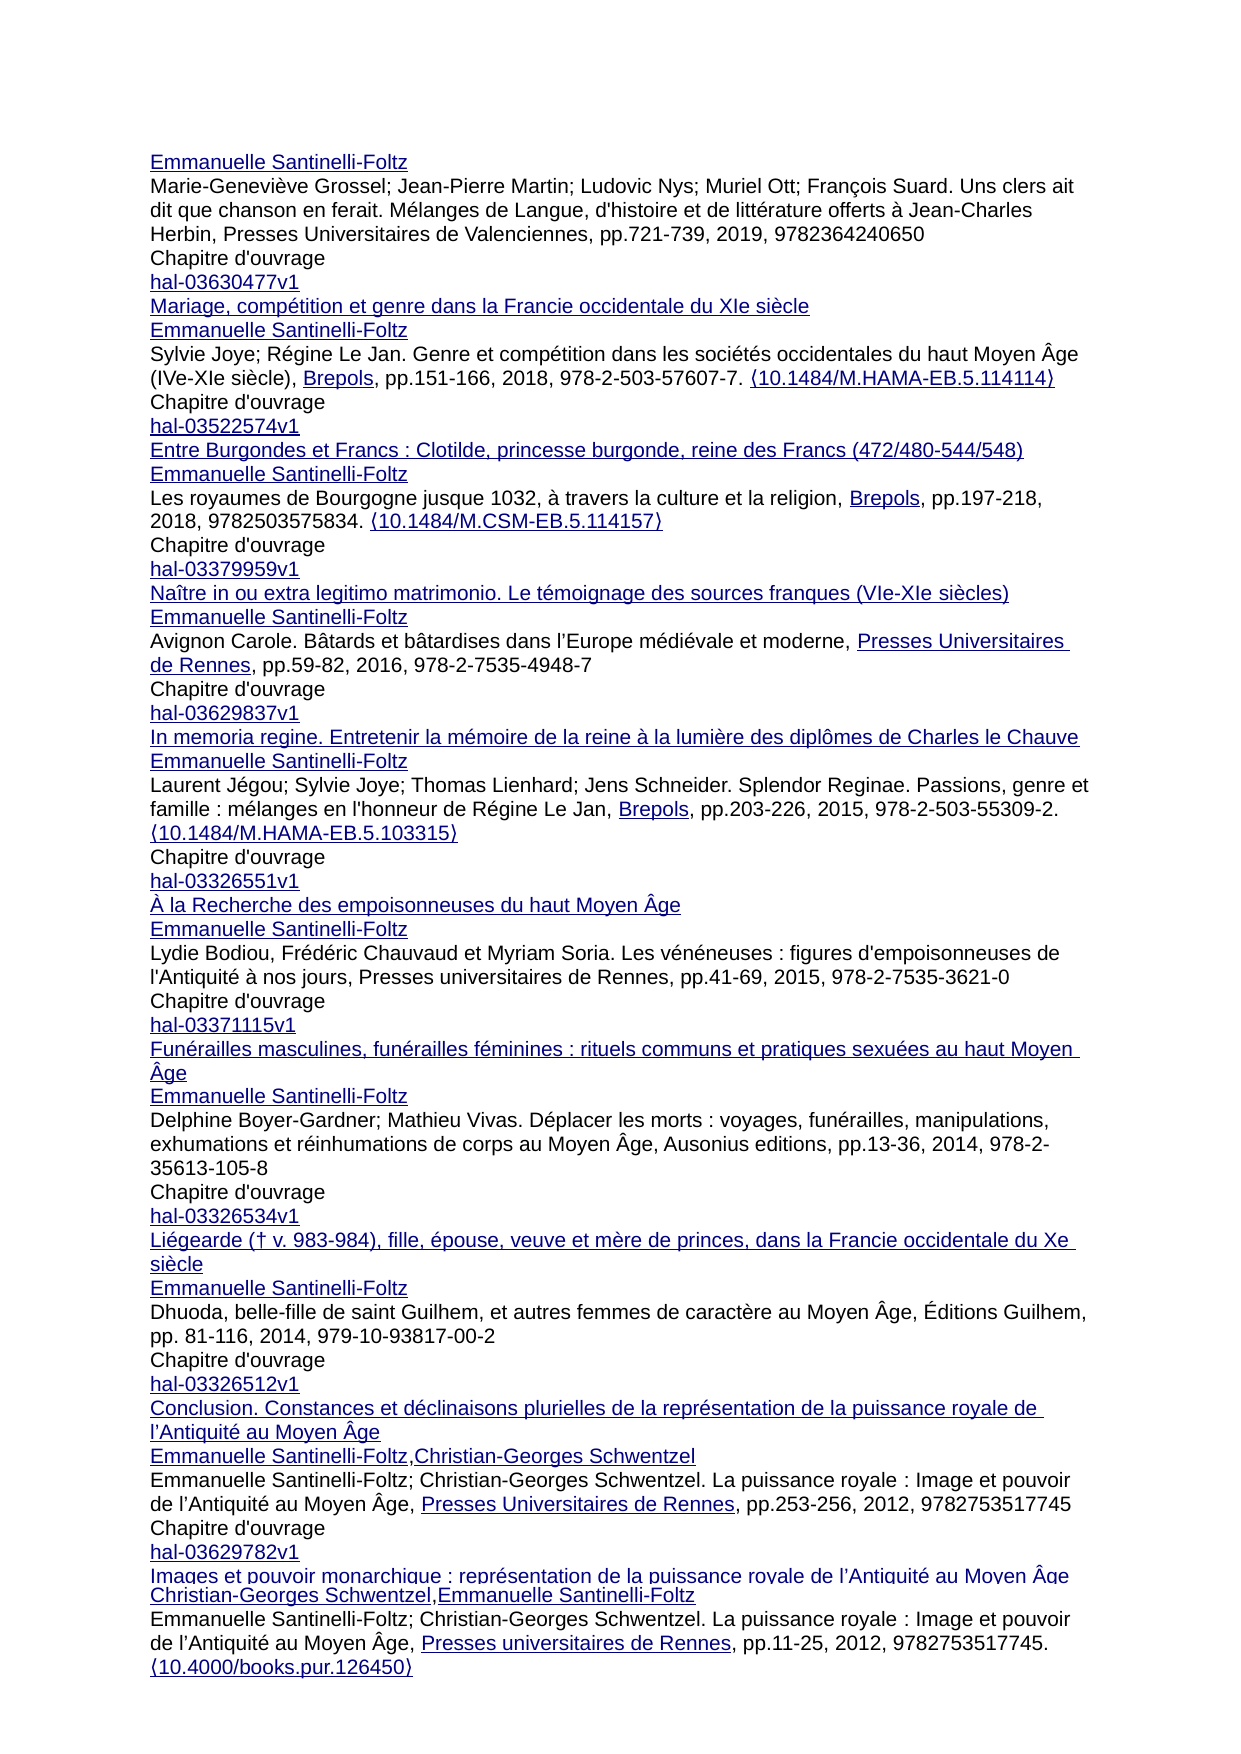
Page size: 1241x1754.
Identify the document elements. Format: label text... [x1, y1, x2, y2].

table_cell Funérailles masculines, funérailles féminines : rituels communs et pratiques sexuées au haut Moyen Âge Emmanuelle Santinelli-Foltz Delphine Boyer-Gardner; Mathieu Vivas. Déplacer les morts : voyages, funérailles, manipulations, exhumations et réinhumations de corps au Moyen Âge, Ausonius editions, pp.13-36, 2014, 978-2-35613-105-8 Chapitre d'ouvrage hal-03326534v1 [150, 1036, 1090, 1228]
table_cell Entre Burgondes et Francs : Clotilde, princesse burgonde, reine des Francs (472/480-544/548) Emmanuelle Santinelli-Foltz Les royaumes de Bourgogne jusque 1032, à travers la culture et la religion, Brepols, pp.197-218, 2018, 9782503575834. ⟨10.1484/M.CSM-EB.5.114157⟩ Chapitre d'ouvrage hal-03379959v1 [150, 438, 1090, 581]
table_cell In memoria regine. Entretenir la mémoire de la reine à la lumière des diplômes de Charles le Chauve Emmanuelle Santinelli-Foltz Laurent Jégou; Sylvie Joye; Thomas Lienhard; Jens Schneider. Splendor Reginae. Passions, genre et famille : mélanges en l'honneur de Régine Le Jan, Brepols, pp.203-226, 2015, 978-2-503-55309-2. ⟨10.1484/M.HAMA-EB.5.103315⟩ Chapitre d'ouvrage hal-03326551v1 [150, 725, 1090, 893]
table_cell Images et pouvoir monarchique : représentation de la puissance royale de l’Antiquité au Moyen Âge Christian-Georges Schwentzel,Emmanuelle Santinelli-Foltz Emmanuelle Santinelli-Foltz; Christian-Georges Schwentzel. La puissance royale : Image et pouvoir de l’Antiquité au Moyen Âge, Presses universitaires de Rennes, pp.11-25, 2012, 9782753517745. ⟨10.4000/books.pur.126450⟩ [150, 1564, 1090, 1679]
table_cell Mariage, compétition et genre dans la Francie occidentale du XIe siècle Emmanuelle Santinelli-Foltz Sylvie Joye; Régine Le Jan. Genre et compétition dans les sociétés occidentales du haut Moyen Âge (IVe-XIe siècle), Brepols, pp.151-166, 2018, 978-2-503-57607-7. ⟨10.1484/M.HAMA-EB.5.114114⟩ Chapitre d'ouvrage hal-03522574v1 [150, 294, 1090, 437]
table_cell Emmanuelle Santinelli-Foltz Marie-Geneviève Grossel; Jean-Pierre Martin; Ludovic Nys; Muriel Ott; François Suard. Uns clers ait dit que chanson en ferait. Mélanges de Langue, d'histoire et de littérature offerts à Jean-Charles Herbin, Presses Universitaires de Valenciennes, pp.721-739, 2019, 9782364240650 Chapitre d'ouvrage hal-03630477v1 [150, 150, 1090, 294]
table_cell Naître in ou extra legitimo matrimonio. Le témoignage des sources franques (VIe-XIe siècles) Emmanuelle Santinelli-Foltz Avignon Carole. Bâtards et bâtardises dans l’Europe médiévale et moderne, Presses Universitaires de Rennes, pp.59-82, 2016, 978-2-7535-4948-7 Chapitre d'ouvrage hal-03629837v1 [150, 581, 1090, 725]
table_cell À la Recherche des empoisonneuses du haut Moyen Âge Emmanuelle Santinelli-Foltz Lydie Bodiou, Frédéric Chauvaud et Myriam Soria. Les vénéneuses : figures d'empoisonneuses de l'Antiquité à nos jours, Presses universitaires de Rennes, pp.41-69, 2015, 978-2-7535-3621-0 Chapitre d'ouvrage hal-03371115v1 [150, 893, 1090, 1036]
table_cell Conclusion. Constances et déclinaisons plurielles de la représentation de la puissance royale de l’Antiquité au Moyen Âge Emmanuelle Santinelli-Foltz,Christian-Georges Schwentzel Emmanuelle Santinelli-Foltz; Christian-Georges Schwentzel. La puissance royale : Image et pouvoir de l’Antiquité au Moyen Âge, Presses Universitaires de Rennes, pp.253-256, 2012, 9782753517745 Chapitre d'ouvrage hal-03629782v1 [150, 1396, 1090, 1563]
table_cell Liégearde († v. 983-984), fille, épouse, veuve et mère de princes, dans la Francie occidentale du Xe siècle Emmanuelle Santinelli-Foltz Dhuoda, belle-fille de saint Guilhem, et autres femmes de caractère au Moyen Âge, Éditions Guilhem, pp. 81-116, 2014, 979-10-93817-00-2 Chapitre d'ouvrage hal-03326512v1 [150, 1228, 1090, 1396]
